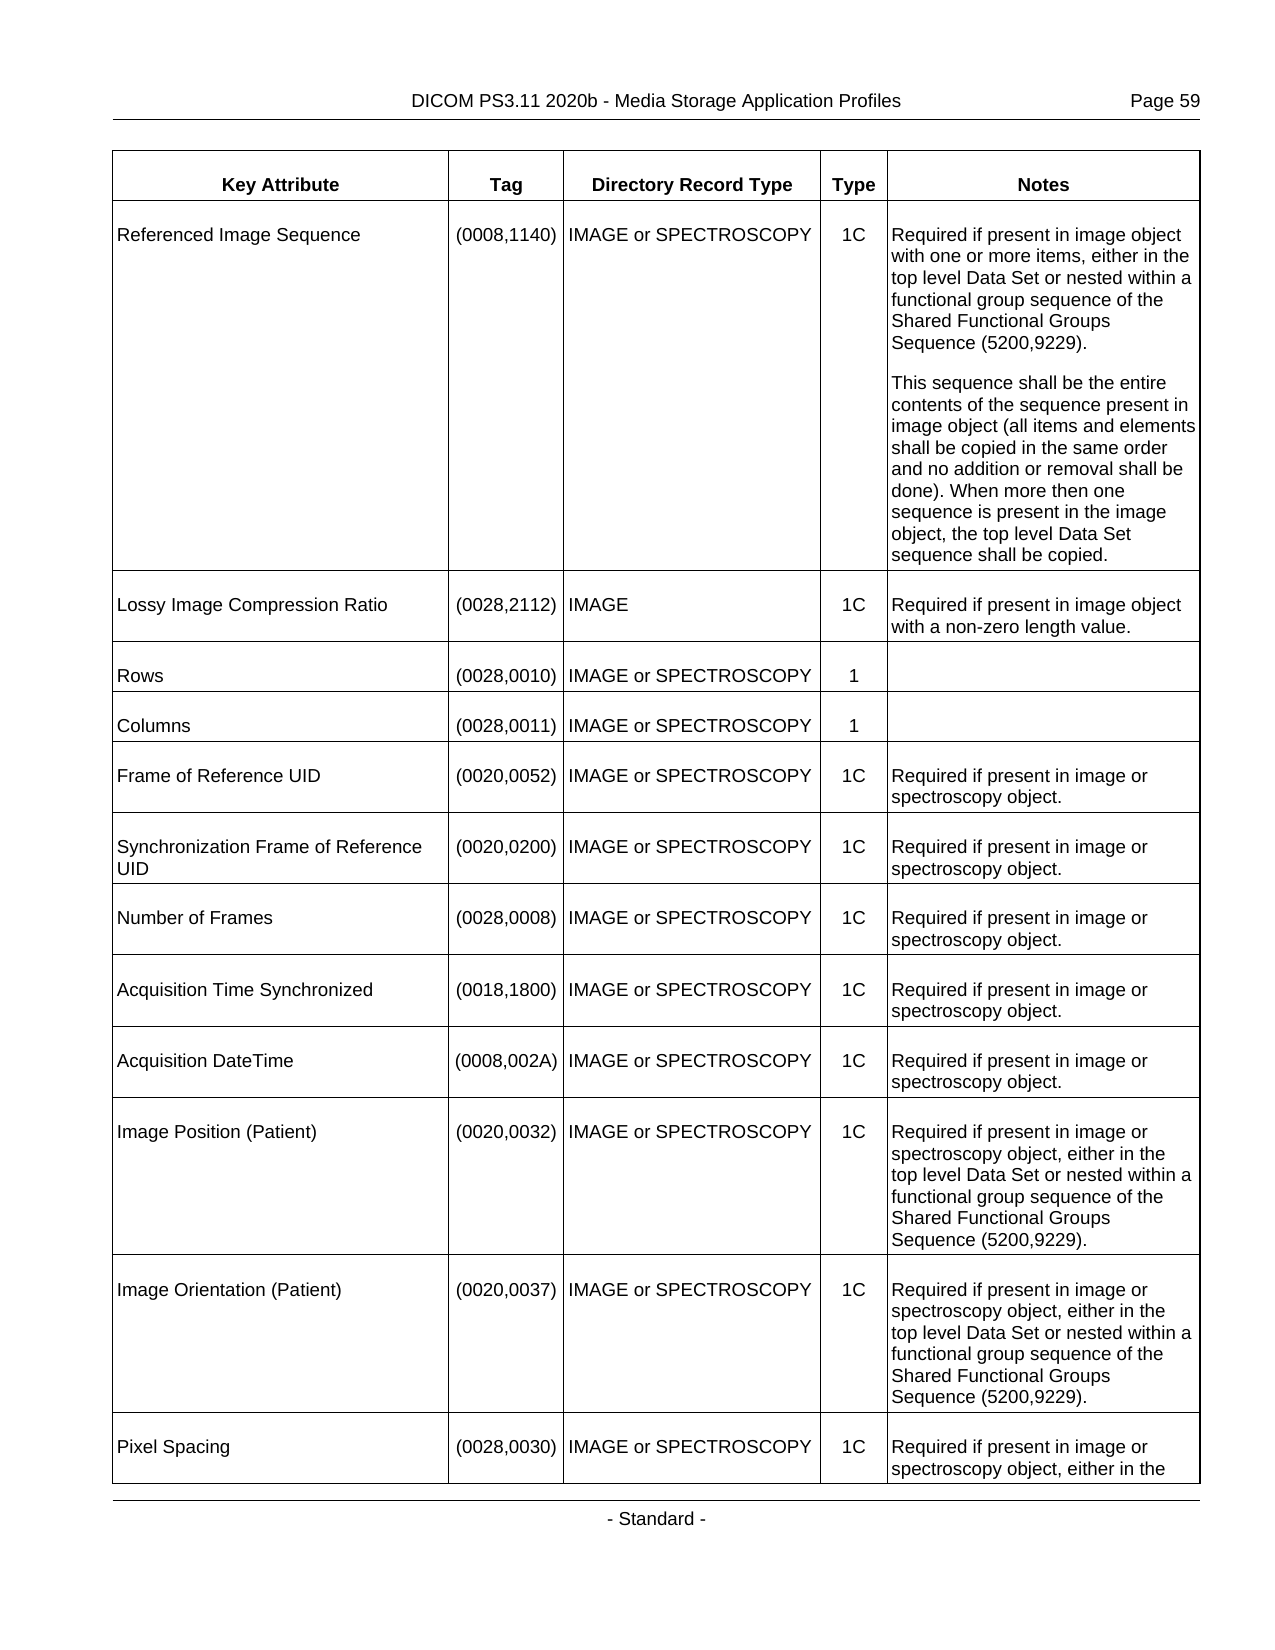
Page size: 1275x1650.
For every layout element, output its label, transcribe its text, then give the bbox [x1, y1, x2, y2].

table_cell IMAGE or SPECTROSCOPY [564, 1413, 820, 1483]
table_cell Rows [113, 642, 448, 691]
table_cell Required if present in image or spectroscopy object, either in the top level Data Set or nested within a functional group sequence of the Shared Functional Groups Sequence (5200,9229). [888, 1098, 1199, 1254]
table_cell 1C [821, 1413, 887, 1483]
table_cell Number of Frames [113, 884, 448, 954]
table_cell IMAGE or SPECTROSCOPY [564, 1027, 820, 1097]
table_cell 1C [821, 1098, 887, 1254]
table_cell IMAGE or SPECTROSCOPY [564, 742, 820, 812]
table_cell 1C [821, 1027, 887, 1097]
table_header Tag [449, 151, 563, 200]
table_cell Required if present in image or spectroscopy object. [888, 884, 1199, 954]
table_cell (0008,1140) [449, 201, 563, 570]
table_cell Acquisition Time Synchronized [113, 955, 448, 1026]
table_cell IMAGE or SPECTROSCOPY [564, 201, 820, 570]
table_cell (0020,0052) [449, 742, 563, 812]
table_header Type [821, 151, 887, 200]
table_cell IMAGE [564, 571, 820, 641]
table_cell 1C [821, 1255, 887, 1412]
table_cell Required if present in image or spectroscopy object, either in the [888, 1413, 1199, 1483]
table_cell 1 [821, 692, 887, 741]
table_cell 1C [821, 201, 887, 570]
table_cell Synchronization Frame of Reference UID [113, 813, 448, 883]
table_cell 1C [821, 571, 887, 641]
table_cell Referenced Image Sequence [113, 201, 448, 570]
table_cell IMAGE or SPECTROSCOPY [564, 955, 820, 1026]
table_cell (0018,1800) [449, 955, 563, 1026]
table_cell (0008,002A) [449, 1027, 563, 1097]
table_cell 1C [821, 813, 887, 883]
table_header Notes [888, 151, 1199, 200]
table_cell Image Position (Patient) [113, 1098, 448, 1254]
table_cell Acquisition DateTime [113, 1027, 448, 1097]
table_cell (0028,2112) [449, 571, 563, 641]
table_cell 1C [821, 742, 887, 812]
table_cell (0028,0011) [449, 692, 563, 741]
table_cell [888, 692, 1199, 741]
table_cell Required if present in image or spectroscopy object, either in the top level Data Set or nested within a functional group sequence of the Shared Functional Groups Sequence (5200,9229). [888, 1255, 1199, 1412]
table_cell Columns [113, 692, 448, 741]
table_cell Image Orientation (Patient) [113, 1255, 448, 1412]
table_cell Lossy Image Compression Ratio [113, 571, 448, 641]
table_cell IMAGE or SPECTROSCOPY [564, 692, 820, 741]
table_cell [888, 642, 1199, 691]
table_cell IMAGE or SPECTROSCOPY [564, 884, 820, 954]
table_cell IMAGE or SPECTROSCOPY [564, 1255, 820, 1412]
table_cell (0028,0030) [449, 1413, 563, 1483]
table_cell IMAGE or SPECTROSCOPY [564, 813, 820, 883]
table_cell IMAGE or SPECTROSCOPY [564, 1098, 820, 1254]
table_cell Pixel Spacing [113, 1413, 448, 1483]
table_cell (0020,0032) [449, 1098, 563, 1254]
table_cell (0028,0010) [449, 642, 563, 691]
table_cell Required if present in image or spectroscopy object. [888, 955, 1199, 1026]
table_header Key Attribute [113, 151, 448, 200]
table_cell (0028,0008) [449, 884, 563, 954]
table_cell Required if present in image or spectroscopy object. [888, 1027, 1199, 1097]
table_cell 1C [821, 884, 887, 954]
table_cell (0020,0200) [449, 813, 563, 883]
table_cell Required if present in image object with a non-zero length value. [888, 571, 1199, 641]
table_cell Required if present in image or spectroscopy object. [888, 813, 1199, 883]
table_cell 1C [821, 955, 887, 1026]
table_cell (0020,0037) [449, 1255, 563, 1412]
table_cell IMAGE or SPECTROSCOPY [564, 642, 820, 691]
table_cell Frame of Reference UID [113, 742, 448, 812]
table_cell 1 [821, 642, 887, 691]
table_cell Required if present in image or spectroscopy object. [888, 742, 1199, 812]
table_header Directory Record Type [564, 151, 820, 200]
table_cell Required if present in image object with one or more items, either in the top level Data Set or nested within a functional group sequence of the Shared Functional Groups Sequence (5200,9229). This sequence shall be the entire contents of the sequence present in image object (all items and elements shall be copied in the same order and no addition or removal shall be done). When more then one sequence is present in the image object, the top level Data Set sequence shall be copied. [888, 201, 1199, 570]
